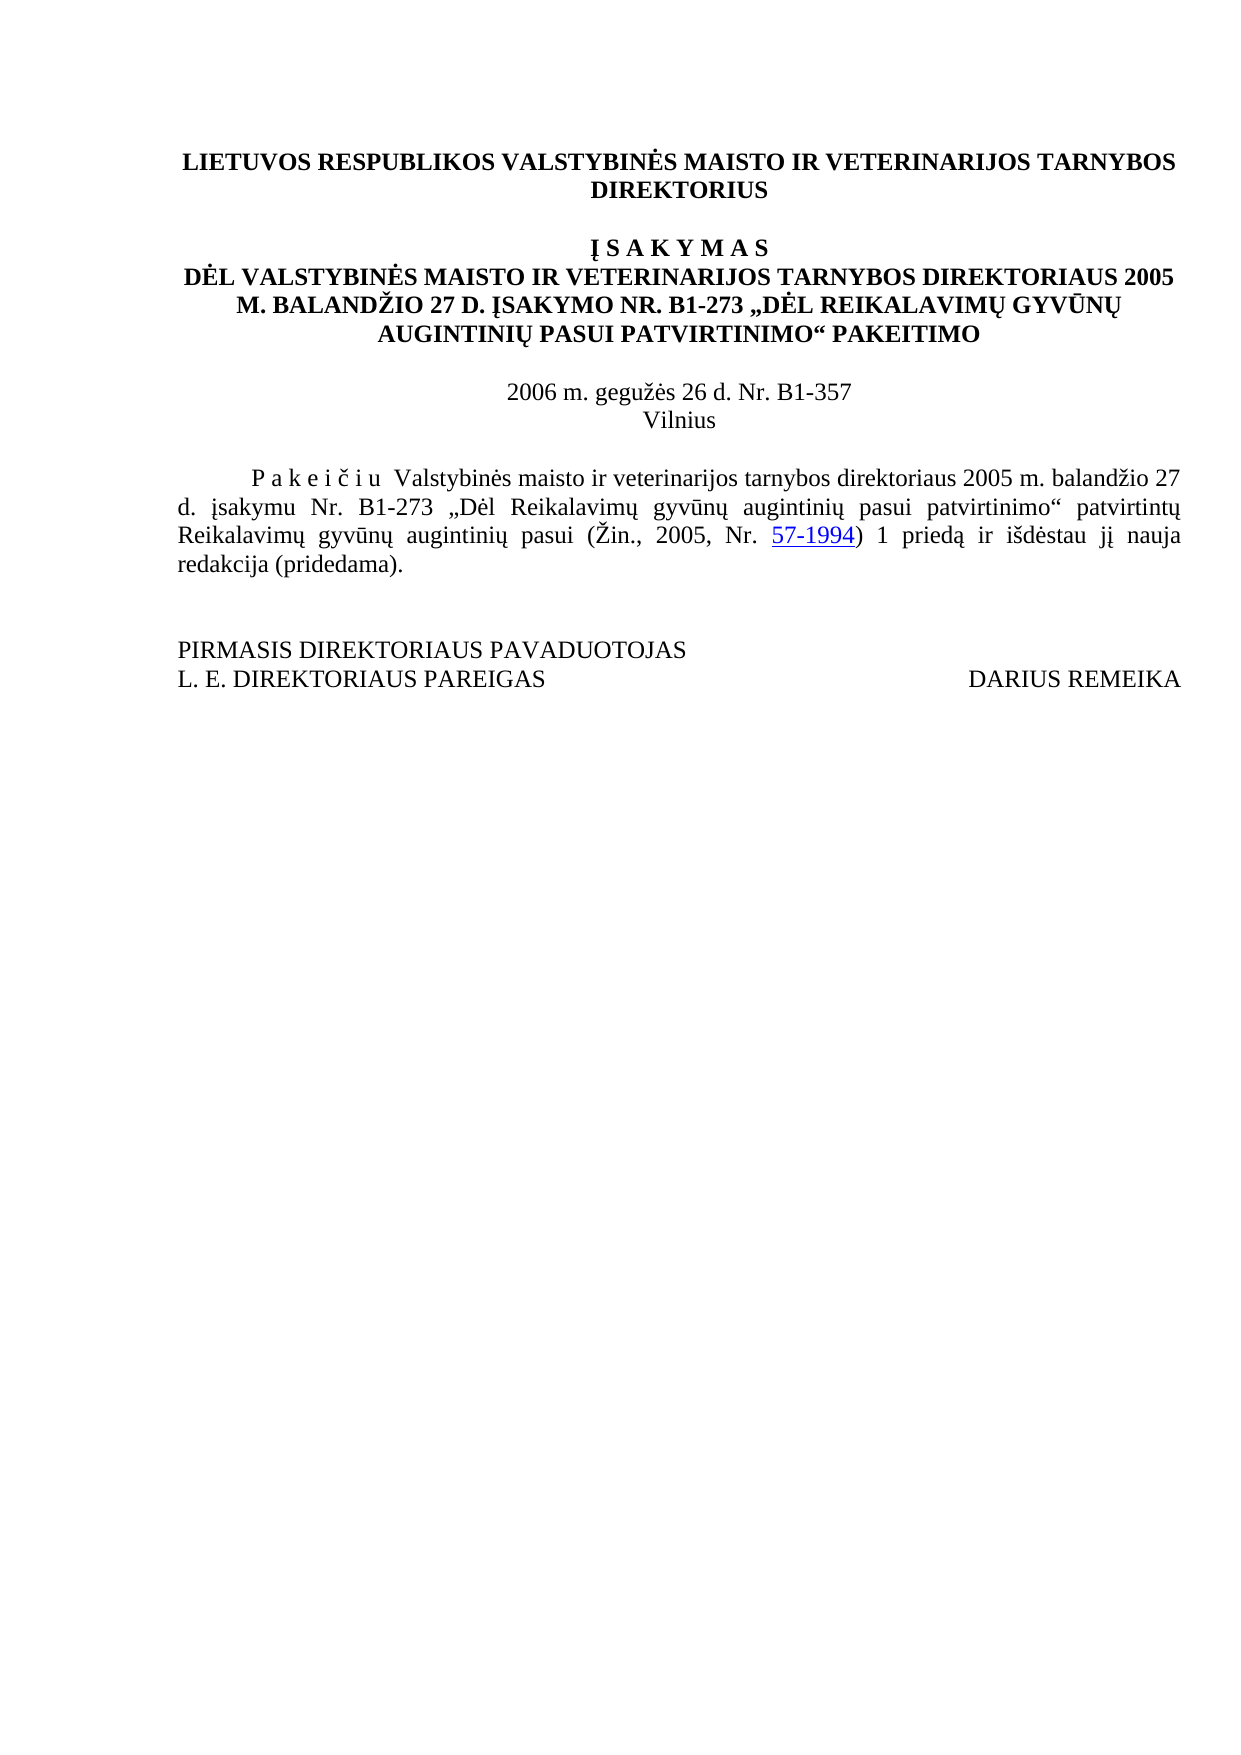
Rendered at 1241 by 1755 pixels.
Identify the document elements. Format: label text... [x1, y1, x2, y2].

text Pakeičiu Valstybinės maisto ir veterinarijos tarnybos direktoriaus 2005 m. balandžio 27 d. įsakymu Nr. B1-273 „Dėl Reikalavimų gyvūnų augintinių pasui patvirtinimo“ patvirtintų Reikalavimų gyvūnų augintinių pasui (Žin., 2005, Nr. 57-1994) 1 priedą ir išdėstau jį nauja redakcija (pridedama). [177, 463, 1181, 578]
text L. E. DIREKTORIAUS PAREIGAS DARIUS REMEIKA [177, 664, 1181, 693]
text Į S A K Y M A S [177, 233, 1181, 262]
text PIRMASIS DIREKTORIAUS PAVADUOTOJAS [177, 636, 1181, 664]
text Vilnius [177, 406, 1181, 434]
text LIETUVOS RESPUBLIKOS VALSTYBINĖS MAISTO IR VETERINARIJOS TARNYBOS DIREKTORIUS [177, 147, 1181, 204]
text DĖL VALSTYBINĖS MAISTO IR VETERINARIJOS TARNYBOS DIREKTORIAUS 2005 M. BALANDŽIO 27 D. ĮSAKYMO NR. B1-273 „DĖL REIKALAVIMŲ GYVŪNŲ AUGINTINIŲ PASUI PATVIRTINIMO“ PAKEITIMO [177, 262, 1181, 348]
text 2006 m. gegužės 26 d. Nr. B1-357 [177, 377, 1181, 406]
